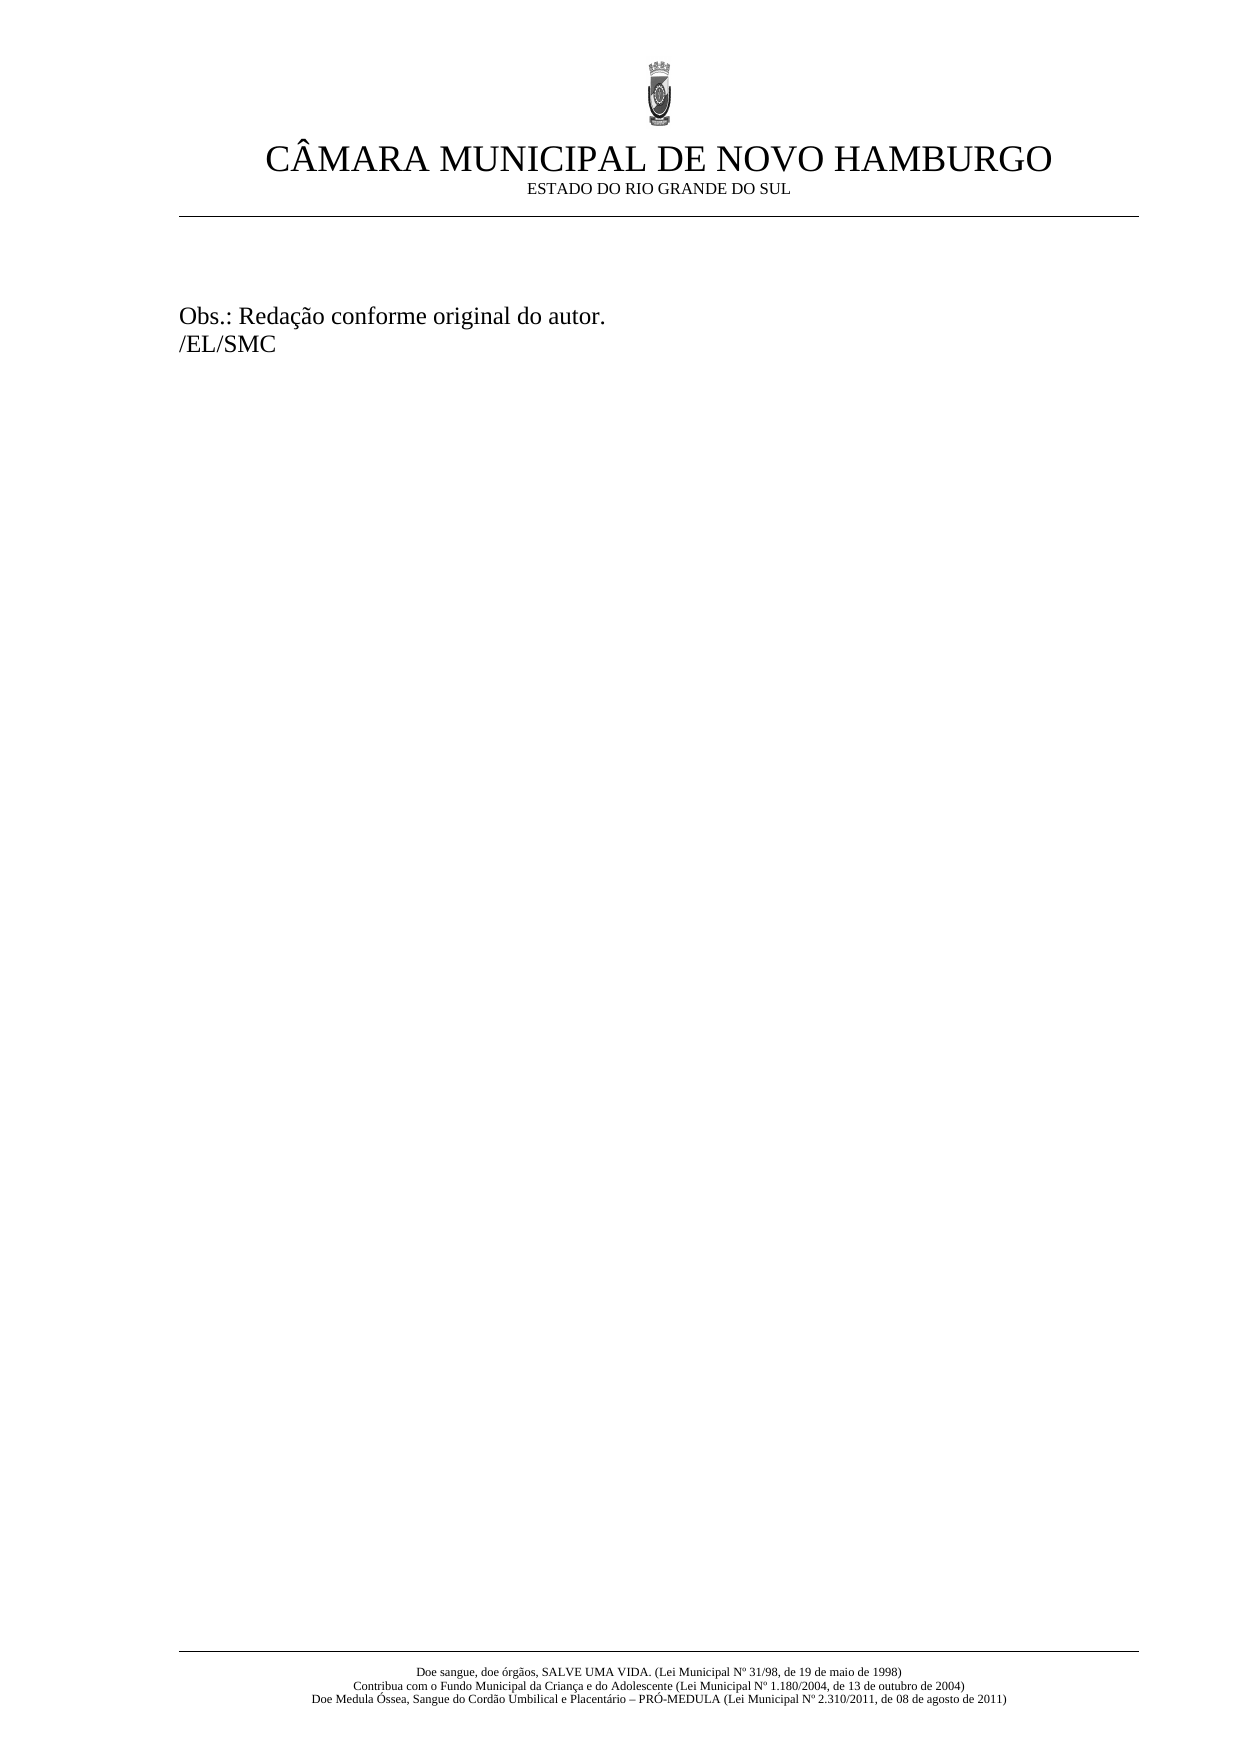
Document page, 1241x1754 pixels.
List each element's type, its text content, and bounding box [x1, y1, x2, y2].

text /EL/SMC [179, 330, 1139, 358]
text Obs.: Redação conforme original do autor. [179, 302, 1139, 330]
